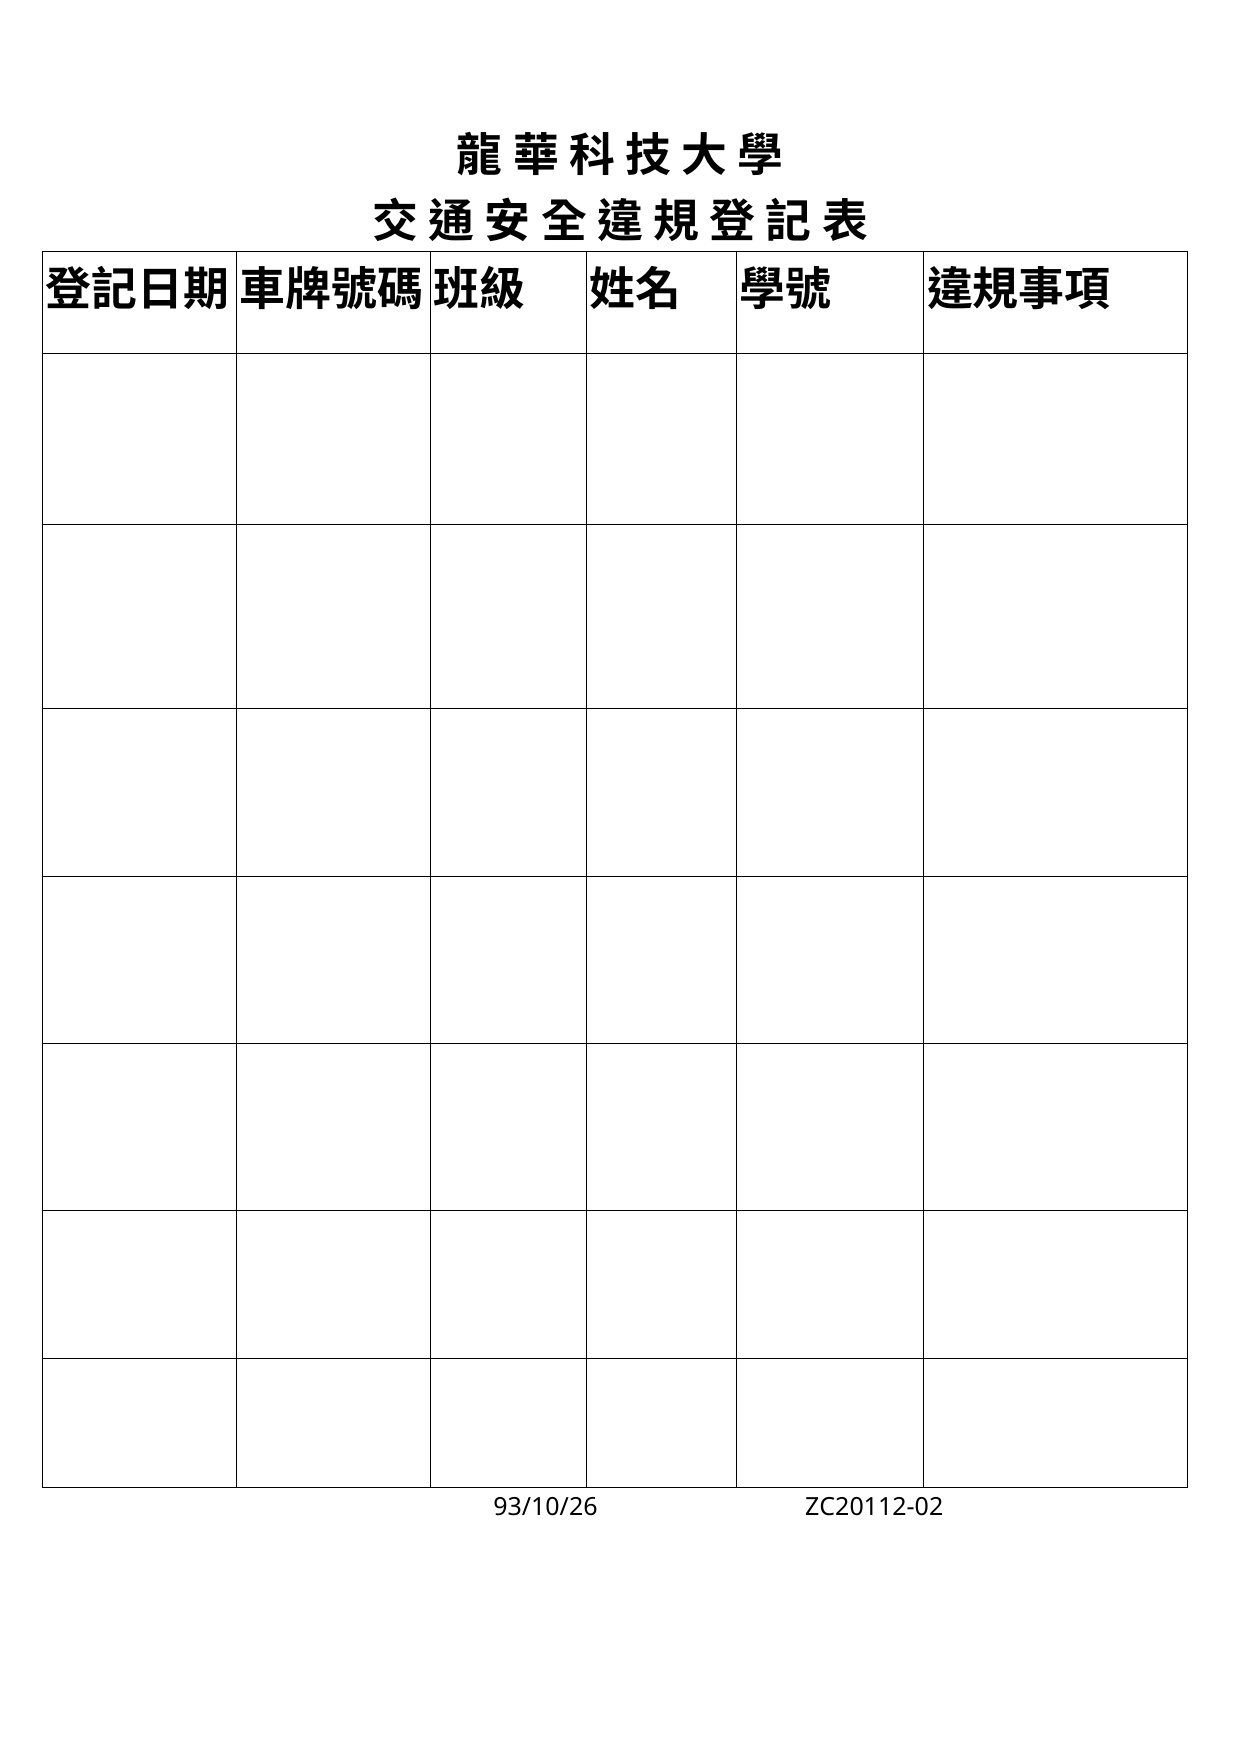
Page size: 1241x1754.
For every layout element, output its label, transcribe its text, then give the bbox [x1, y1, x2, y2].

table_cell [237, 1211, 430, 1357]
table_cell [43, 1359, 236, 1487]
table_header 姓名 [587, 252, 736, 353]
table_header 登記日期 [43, 252, 236, 353]
table_cell [587, 709, 736, 876]
table_cell [431, 1211, 586, 1357]
table_header 班級 [431, 252, 586, 353]
table_cell [587, 1359, 736, 1487]
table_cell [737, 525, 923, 708]
table_cell [237, 1359, 430, 1487]
table_cell [924, 1211, 1187, 1357]
table_cell [587, 877, 736, 1043]
table_cell [924, 877, 1187, 1043]
table_cell [924, 709, 1187, 876]
table_cell [237, 1044, 430, 1210]
table_header 車牌號碼 [237, 252, 430, 353]
table_cell [587, 1044, 736, 1210]
table_cell [43, 877, 236, 1043]
table_cell [431, 877, 586, 1043]
table_cell [431, 525, 586, 708]
table_cell [431, 354, 586, 523]
table_cell [237, 877, 430, 1043]
table_cell [43, 1044, 236, 1210]
text 龍 華 科 技 大 學 [118, 118, 1122, 184]
table_cell [43, 354, 236, 523]
table_cell [237, 709, 430, 876]
table_cell [924, 525, 1187, 708]
text 交 通 安 全 違 規 登 記 表 [118, 184, 1122, 251]
table_cell [737, 354, 923, 523]
table_cell [737, 1359, 923, 1487]
text 93/10/26 ZC20112-02 [118, 1488, 1122, 1522]
table_cell [737, 709, 923, 876]
table_cell [737, 1044, 923, 1210]
table_cell [43, 709, 236, 876]
table_cell [431, 1359, 586, 1487]
table_cell [237, 525, 430, 708]
table_cell [924, 1359, 1187, 1487]
table_cell [431, 1044, 586, 1210]
table_cell [737, 877, 923, 1043]
table_cell [924, 1044, 1187, 1210]
table_cell [237, 354, 430, 523]
table_cell [43, 525, 236, 708]
table_header 學號 [737, 252, 923, 353]
table_cell [737, 1211, 923, 1357]
table_cell [587, 1211, 736, 1357]
table_cell [431, 709, 586, 876]
table_cell [43, 1211, 236, 1357]
table_header 違規事項 [924, 252, 1187, 353]
table_cell [924, 354, 1187, 523]
table_cell [587, 525, 736, 708]
table_cell [587, 354, 736, 523]
